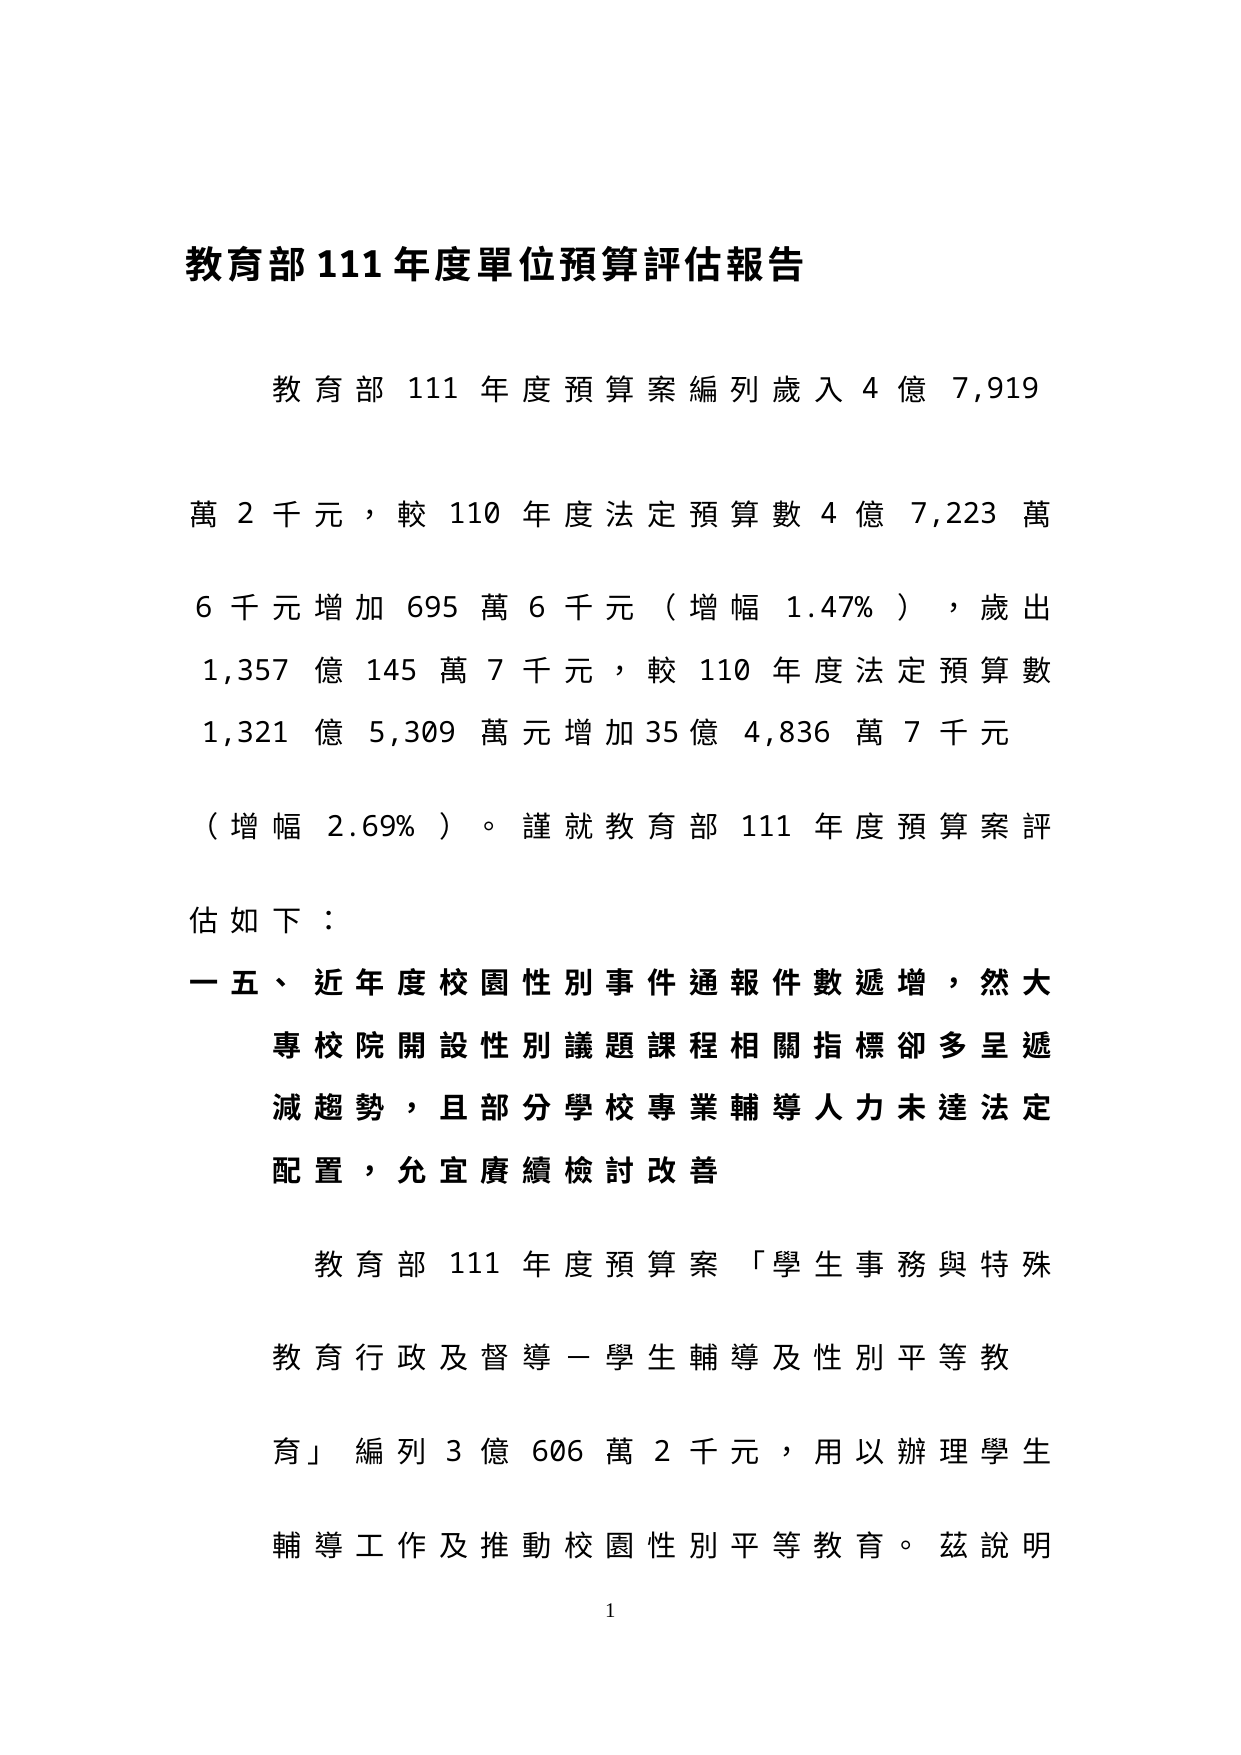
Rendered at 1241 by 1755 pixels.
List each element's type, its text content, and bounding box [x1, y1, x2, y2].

text 一五、近年度校園性別事件通報件數遞增，然大專校院開設性別議題課程相關指標卻多呈遞減趨勢，且部分學校專業輔導人力未達法定配置，允宜賡續檢討改善 [183, 939, 1058, 1189]
text 教育部111年度預算案編列歲入4億7,919萬2千元，較110年度法定預算數4億7,223萬6千元增加695萬6千元（增幅1.47%），歲出1,357億145萬7千元，較110年度法定預算數1,321億5,309萬元增加35億4,836萬7千元（增幅2.69%）。謹就教育部111年度預算案評估如下： [183, 314, 1058, 939]
text 教育部111年度單位預算評估報告 [183, 189, 1058, 314]
text 教育部111年度預算案「學生事務與特殊教育行政及督導－學生輔導及性別平等教育」編列3億606萬2千元，用以辦理學生輔導工作及推動校園性別平等教育。茲說明 [242, 1189, 1058, 1564]
